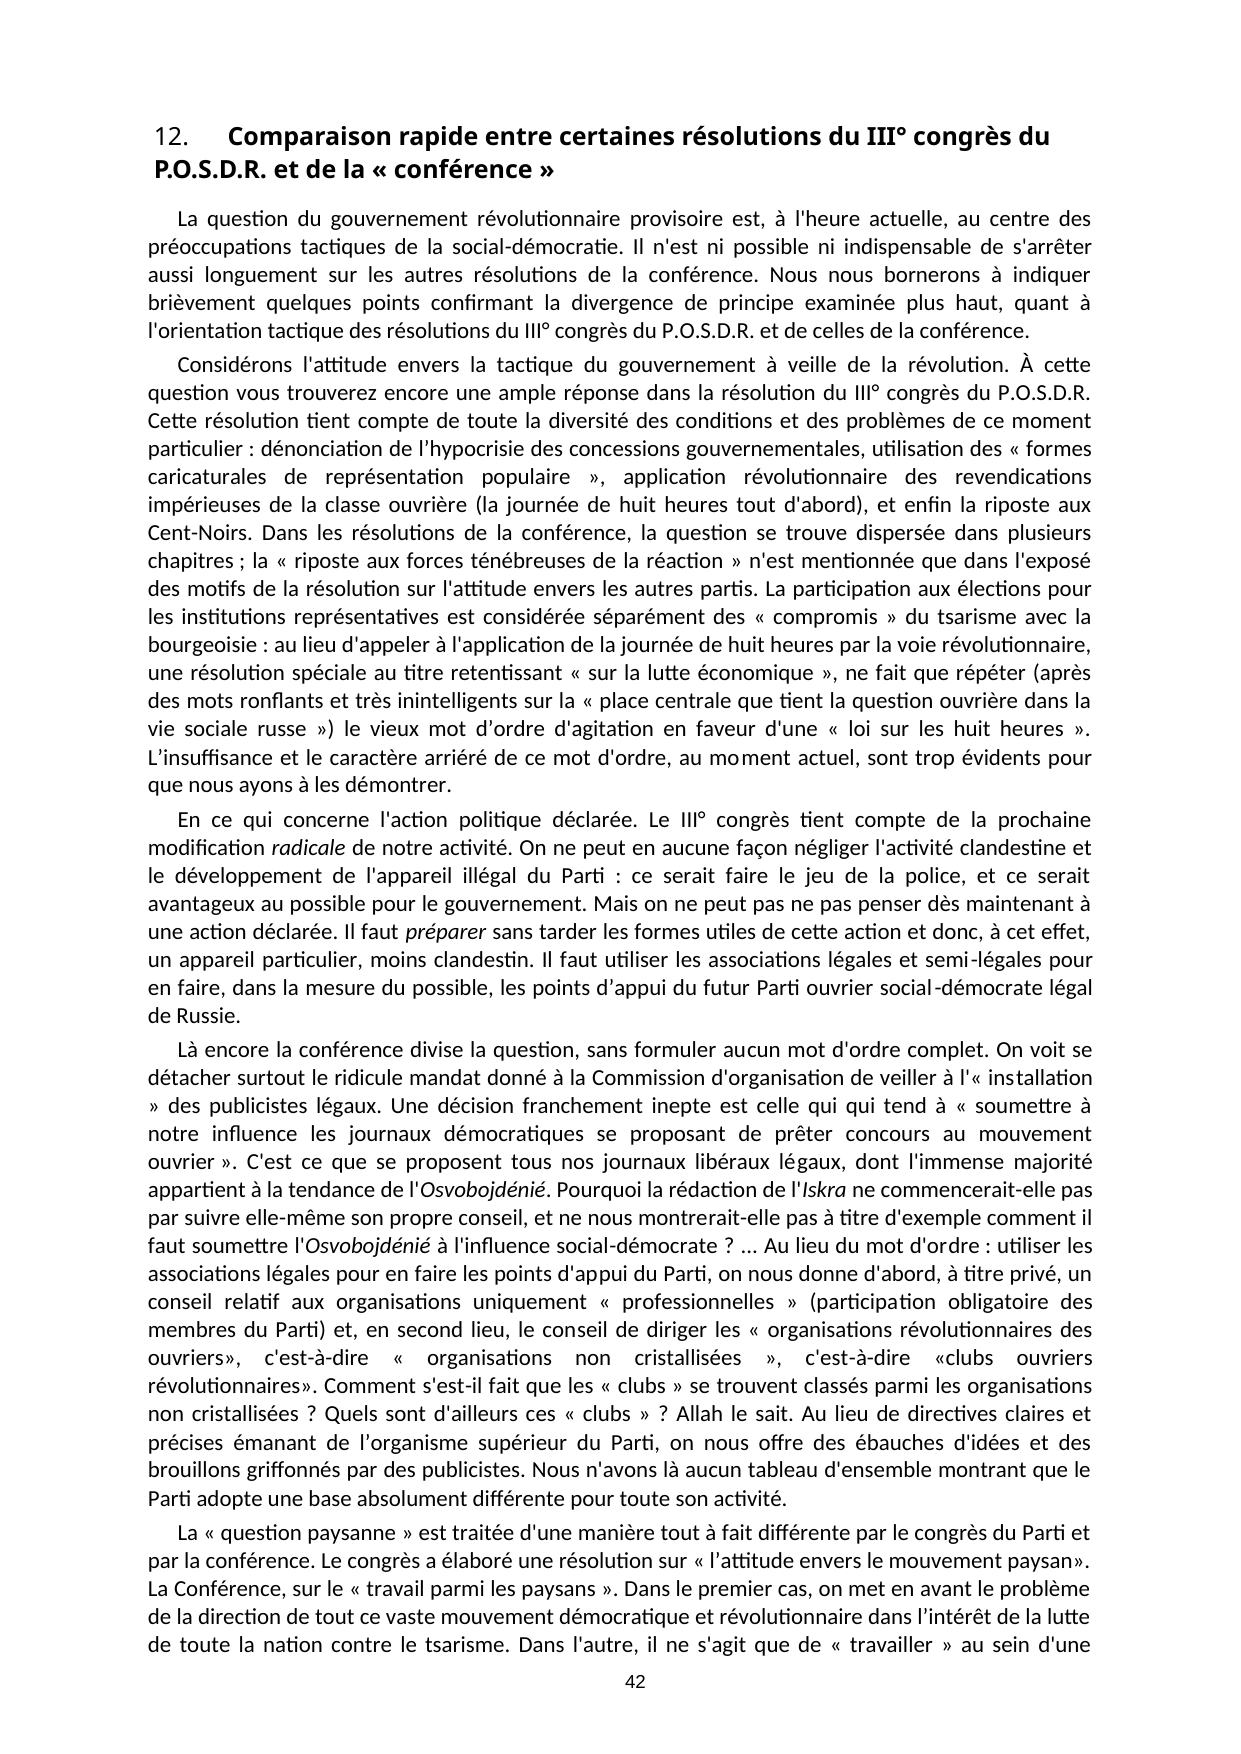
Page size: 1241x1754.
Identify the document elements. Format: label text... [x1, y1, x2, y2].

text Considérons l'attitude envers la tactique du gouvernement à veille de la révolution. À cette question vous trouverez encore une ample réponse dans la résolution du III° congrès du P.O.S.D.R. Cette résolution tient compte de toute la diversité des conditions et des problèmes de ce moment particulier : dénonciation de l’hypocrisie des concessions gouvernementales, utilisation des « formes caricaturales de représentation populaire », application révolutionnaire des revendications impérieuses de la classe ouvrière (la journée de huit heures tout d'abord), et enfin la riposte aux Cent-Noirs. Dans les résolutions de la conférence, la question se trouve dispersée dans plusieurs chapitres ; la « riposte aux forces ténébreuses de la réaction » n'est mentionnée que dans l'exposé des motifs de la résolution sur l'attitude envers les autres partis. La participation aux élections pour les institutions représentatives est considérée séparément des « compromis » du tsarisme avec la bour­geoisie : au lieu d'appeler à l'application de la journée de huit heures par la voie révolutionnaire, une résolution spéciale au titre retentissant « sur la lutte économique », ne fait que répéter (après des mots ronflants et très inintelligents sur la « place centrale que tient la question ouvrière dans la vie sociale russe ») le vieux mot d’ordre d'agitation en faveur d'une « loi sur les huit heures ». L’insuffisance et le caractère arriéré de ce mot d'ordre, au mo­ment actuel, sont trop évidents pour que nous ayons à les dé­montrer. [148, 350, 1093, 799]
subtitle Comparaison rapide entre certaines résolutions du III° congrès du P.O.S.D.R. et de la « conférence » [153, 118, 1093, 186]
text Là encore la conférence divise la question, sans formuler au­cun mot d'ordre complet. On voit se détacher surtout le ridicule mandat donné à la Commission d'organisation de veiller à l'« ins­tallation » des publicistes légaux. Une décision franchement inepte est celle qui qui tend à « soumettre à notre influence les journaux dé­mocratiques se proposant de prêter concours au mouvement ouvrier ». C'est ce que se proposent tous nos journaux libéraux lé­gaux, dont l'immense majorité appartient à la tendance de l'Osvobo­jdénié. Pourquoi la rédaction de l'Iskra ne commencerait‑elle pas par suivre elle‑même son propre conseil, et ne nous montre­rait-elle pas à titre d'exemple comment il faut soumettre l'Osvo­bojdénié à l'influence social‑démocrate ? ... Au lieu du mot d'or­dre : utiliser les associations légales pour en faire les points d'ap­pui du Parti, on nous donne d'abord, à titre privé, un conseil re­latif aux organisations uniquement « professionnelles » (participa­tion obligatoire des membres du Parti) et, en second lieu, le con­seil de diriger les « organisations révolutionnaires des ouvriers», c'est‑à‑dire « organisations non cristallisées », c'est‑à‑dire «clubs ouvriers révolutionnaires». Comment s'est‑il fait que les « clubs » se trouvent classés parmi les organisations non cristallisées ? Quels sont d'ailleurs ces « clubs » ? Allah le sait. Au lieu de directives claires et précises émanant de l’organisme supérieur du Parti, on nous offre des ébauches d'idées et des brouillons griffonnés par des publicistes. Nous n'avons là aucun tableau d'ensemble montrant que le Parti adopte une base absolument différente pour toute son activité. [148, 1035, 1093, 1512]
text En ce qui concerne l'action politique déclarée. Le III° congrès tient compte de la prochaine modification radicale de notre acti­vité. On ne peut en aucune façon négliger l'activité clandestine et le développement de l'appareil illégal du Parti : ce serait faire le jeu de la police, et ce serait avantageux au possible pour le gouvernement. Mais on ne peut pas ne pas penser dès maintenant à une action déclarée. Il faut préparer sans tarder les formes utiles de cette action et donc, à cet effet, un appareil particulier, moins clandestin. Il faut utiliser les associations légales et semi­-légales pour en faire, dans la mesure du possible, les points d’appui du futur Parti ouvrier social‑démocrate légal de Russie. [148, 805, 1093, 1029]
text La « question paysanne » est traitée d'une manière tout à fait différente par le congrès du Parti et par la conférence. Le congrès a élaboré une résolution sur « l’attitude envers le mouvement paysan». La Conférence, sur le « travail parmi les paysans ». Dans le premier cas, on met en avant le problème de la direction de tout ce vaste mouvement démocratique et révolutionnaire dans l’intérêt de la lutte de toute la nation contre le tsarisme. Dans l'autre, il ne s'agit que de « travailler » au sein d'une [148, 1518, 1093, 1658]
text La question du gouvernement révolutionnaire provisoire est, à l'heure actuelle, au centre des préoccupations tactiques de la social‑démocratie. Il n'est ni possible ni indispensable de s'arrêter aussi longuement sur les autres résolutions de la conférence. Nous nous bornerons à indiquer brièvement quelques points confirmant la divergence de principe examinée plus haut, quant à l'orientation tactique des résolutions du III° congrès du P.O.S.D.R. et de celles de la conférence. [148, 204, 1093, 344]
